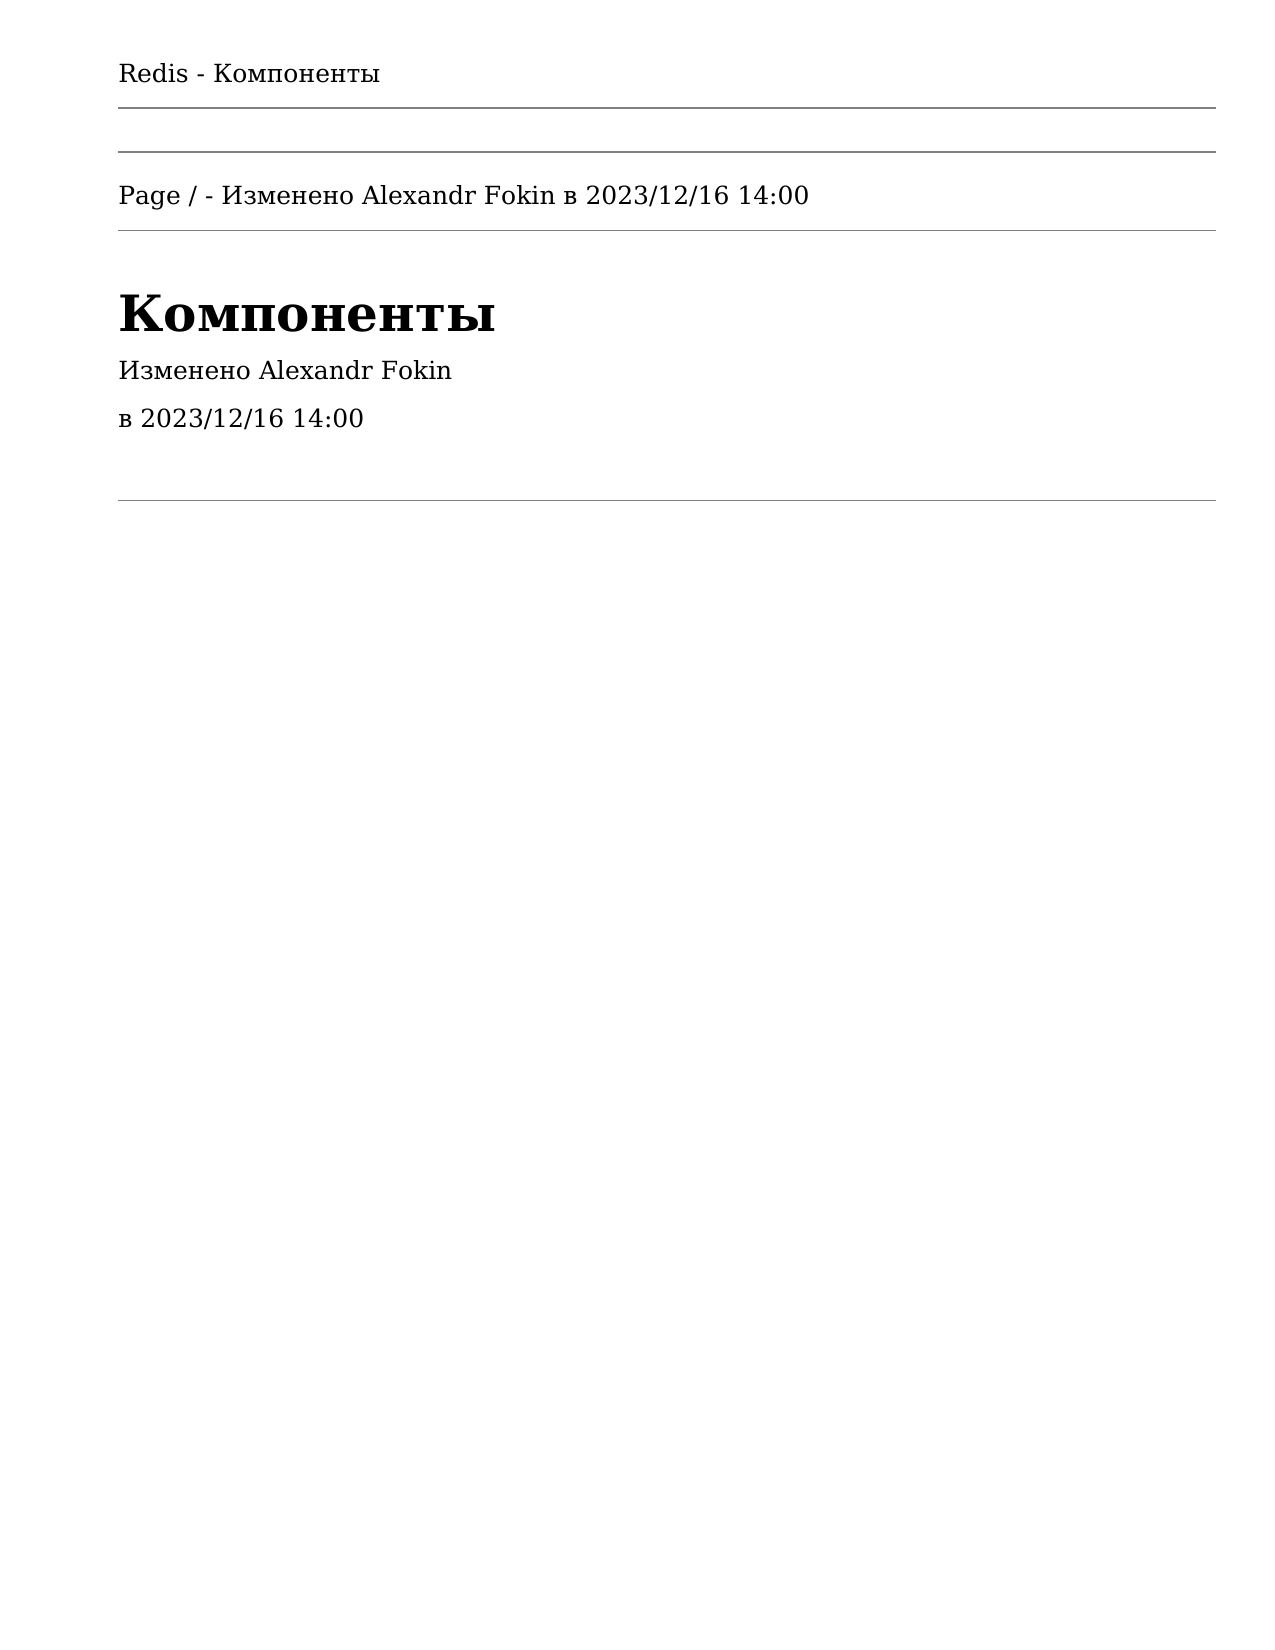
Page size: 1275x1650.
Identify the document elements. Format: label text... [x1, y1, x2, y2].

text Redis - Компоненты [118, 59, 1216, 88]
text Изменено Alexandr Fokin [118, 356, 1216, 385]
text в 2023/12/16 14:00 [118, 404, 1216, 433]
text Page / - Изменено Alexandr Fokin в 2023/12/16 14:00 [118, 182, 1216, 211]
subtitle Компоненты [118, 284, 1216, 343]
